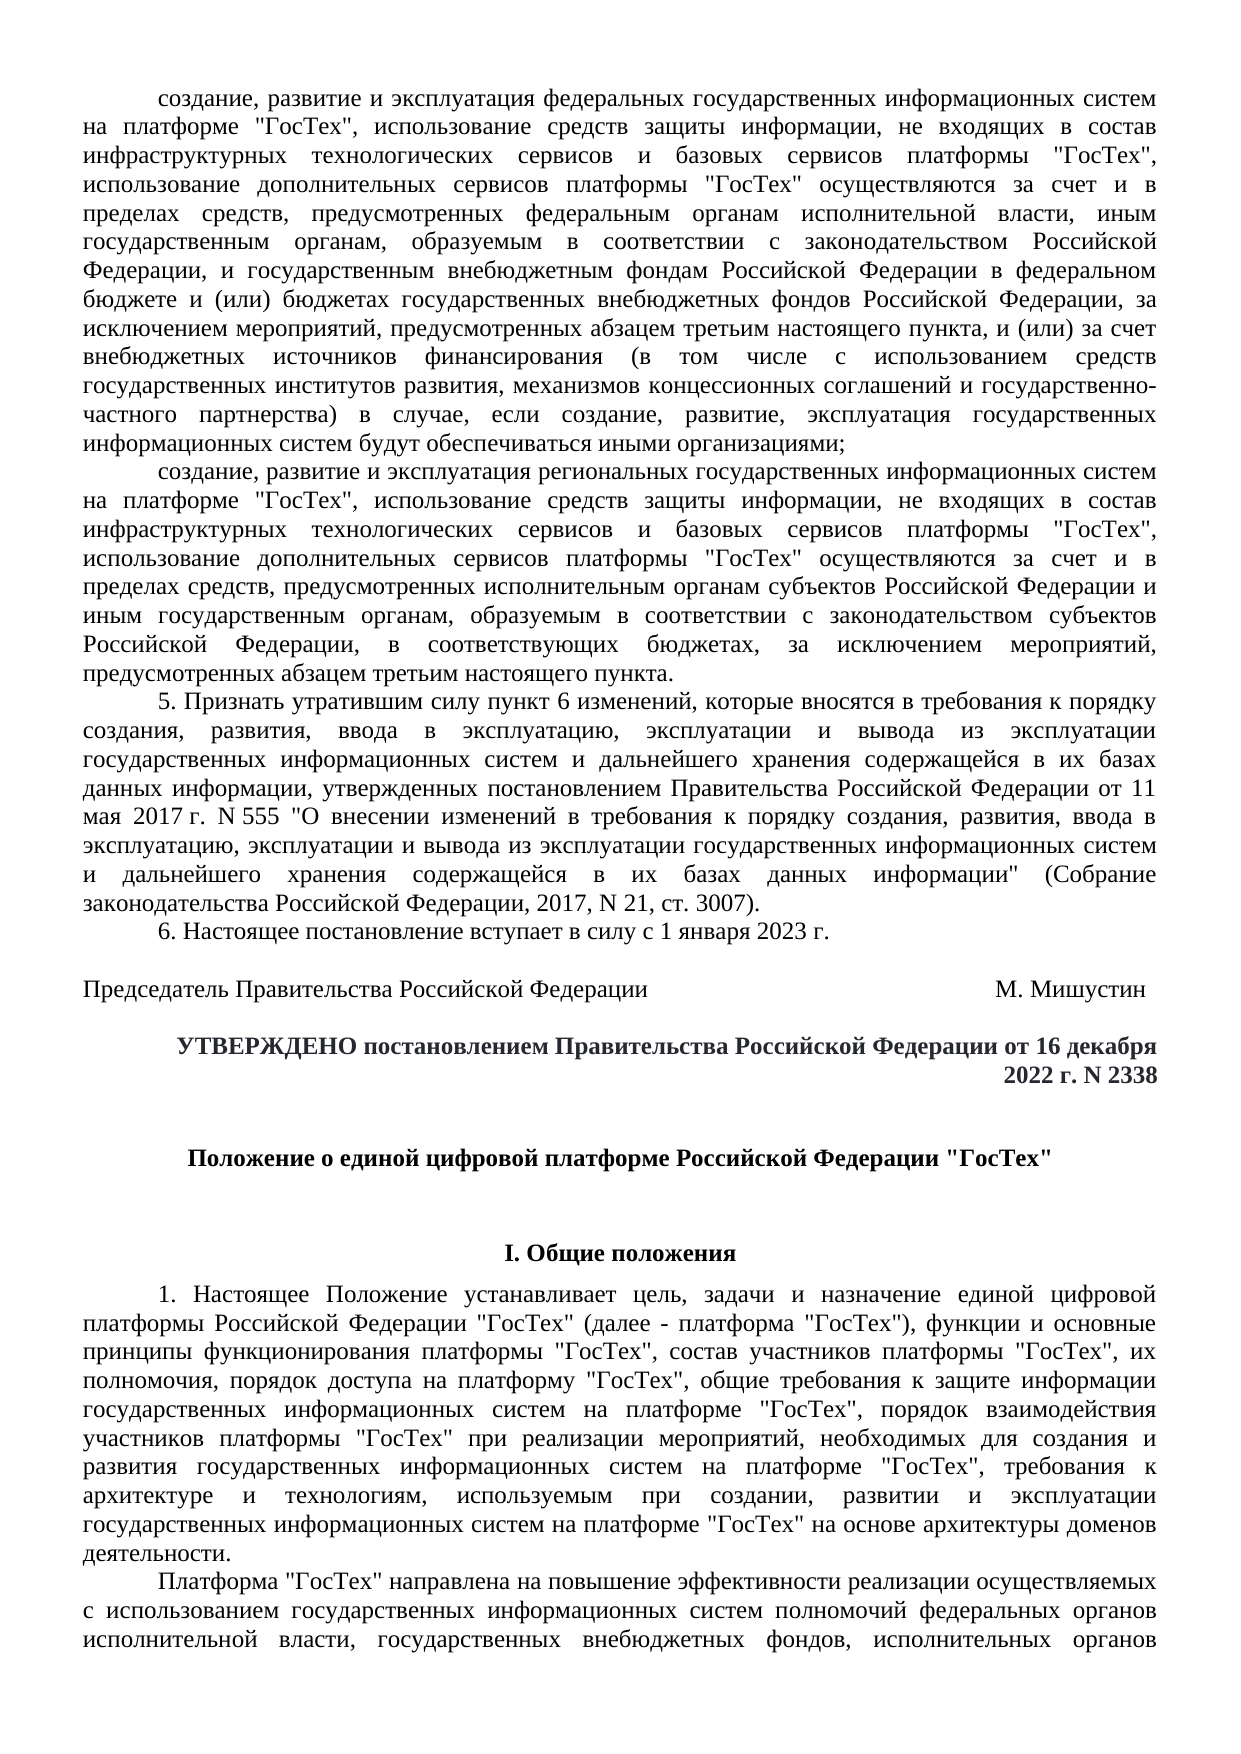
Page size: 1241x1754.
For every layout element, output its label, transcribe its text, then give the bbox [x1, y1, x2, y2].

text Платформа "ГосТех" направлена на повышение эффективности реализации осуществляемых с использованием государственных информационных систем полномочий федеральных органов исполнительной власти, государственных внебюджетных фондов, исполнительных органов [83, 1566, 1157, 1653]
text создание, развитие и эксплуатация региональных государственных информационных систем на платформе "ГосТех", использование средств защиты информации, не входящих в состав инфраструктурных технологических сервисов и базовых сервисов платформы "ГосТех", использование дополнительных сервисов платформы "ГосТех" осуществляются за счет и в пределах средств, предусмотренных исполнительным органам субъектов Российской Федерации и иным государственным органам, образуемым в соответствии с законодательством субъектов Российской Федерации, в соответствующих бюджетах, за исключением мероприятий, предусмотренных абзацем третьим настоящего пункта. [83, 456, 1157, 686]
subtitle Положение о единой цифровой платформе Российской Федерации "ГосТех" [83, 1143, 1157, 1171]
text 6. Настоящее постановление вступает в силу с 1 января 2023 г. [83, 916, 1157, 945]
table_header М. Мишустин [791, 974, 1146, 1003]
text 5. Признать утратившим силу пункт 6 изменений, которые вносятся в требования к порядку создания, развития, ввода в эксплуатацию, эксплуатации и вывода из эксплуатации государственных информационных систем и дальнейшего хранения содержащейся в их базах данных информации, утвержденных постановлением Правительства Российской Федерации от 11 мая 2017 г. N 555 "О внесении изменений в требования к порядку создания, развития, ввода в эксплуатацию, эксплуатации и вывода из эксплуатации государственных информационных систем и дальнейшего хранения содержащейся в их базах данных информации" (Собрание законодательства Российской Федерации, 2017, N 21, ст. 3007). [83, 686, 1157, 916]
text УТВЕРЖДЕНО постановлением Правительства Российской Федерации от 16 декабря 2022 г. N 2338 [83, 1031, 1157, 1089]
text 1. Настоящее Положение устанавливает цель, задачи и назначение единой цифровой платформы Российской Федерации "ГосТех" (далее - платформа "ГосТех"), функции и основные принципы функционирования платформы "ГосТех", состав участников платформы "ГосТех", их полномочия, порядок доступа на платформу "ГосТех", общие требования к защите информации государственных информационных систем на платформе "ГосТех", порядок взаимодействия участников платформы "ГосТех" при реализации мероприятий, необходимых для создания и развития государственных информационных систем на платформе "ГосТех", требования к архитектуре и технологиям, используемым при создании, развитии и эксплуатации государственных информационных систем на платформе "ГосТех" на основе архитектуры доменов деятельности. [83, 1279, 1157, 1566]
table_header Председатель Правительства Российской Федерации [83, 974, 791, 1003]
text создание, развитие и эксплуатация федеральных государственных информационных систем на платформе "ГосТех", использование средств защиты информации, не входящих в состав инфраструктурных технологических сервисов и базовых сервисов платформы "ГосТех", использование дополнительных сервисов платформы "ГосТех" осуществляются за счет и в пределах средств, предусмотренных федеральным органам исполнительной власти, иным государственным органам, образуемым в соответствии с законодательством Российской Федерации, и государственным внебюджетным фондам Российской Федерации в федеральном бюджете и (или) бюджетах государственных внебюджетных фондов Российской Федерации, за исключением мероприятий, предусмотренных абзацем третьим настоящего пункта, и (или) за счет внебюджетных источников финансирования (в том числе с использованием средств государственных институтов развития, механизмов концессионных соглашений и государственно-частного партнерства) в случае, если создание, развитие, эксплуатация государственных информационных систем будут обеспечиваться иными организациями; [83, 83, 1157, 456]
subtitle I. Общие положения [83, 1238, 1157, 1266]
